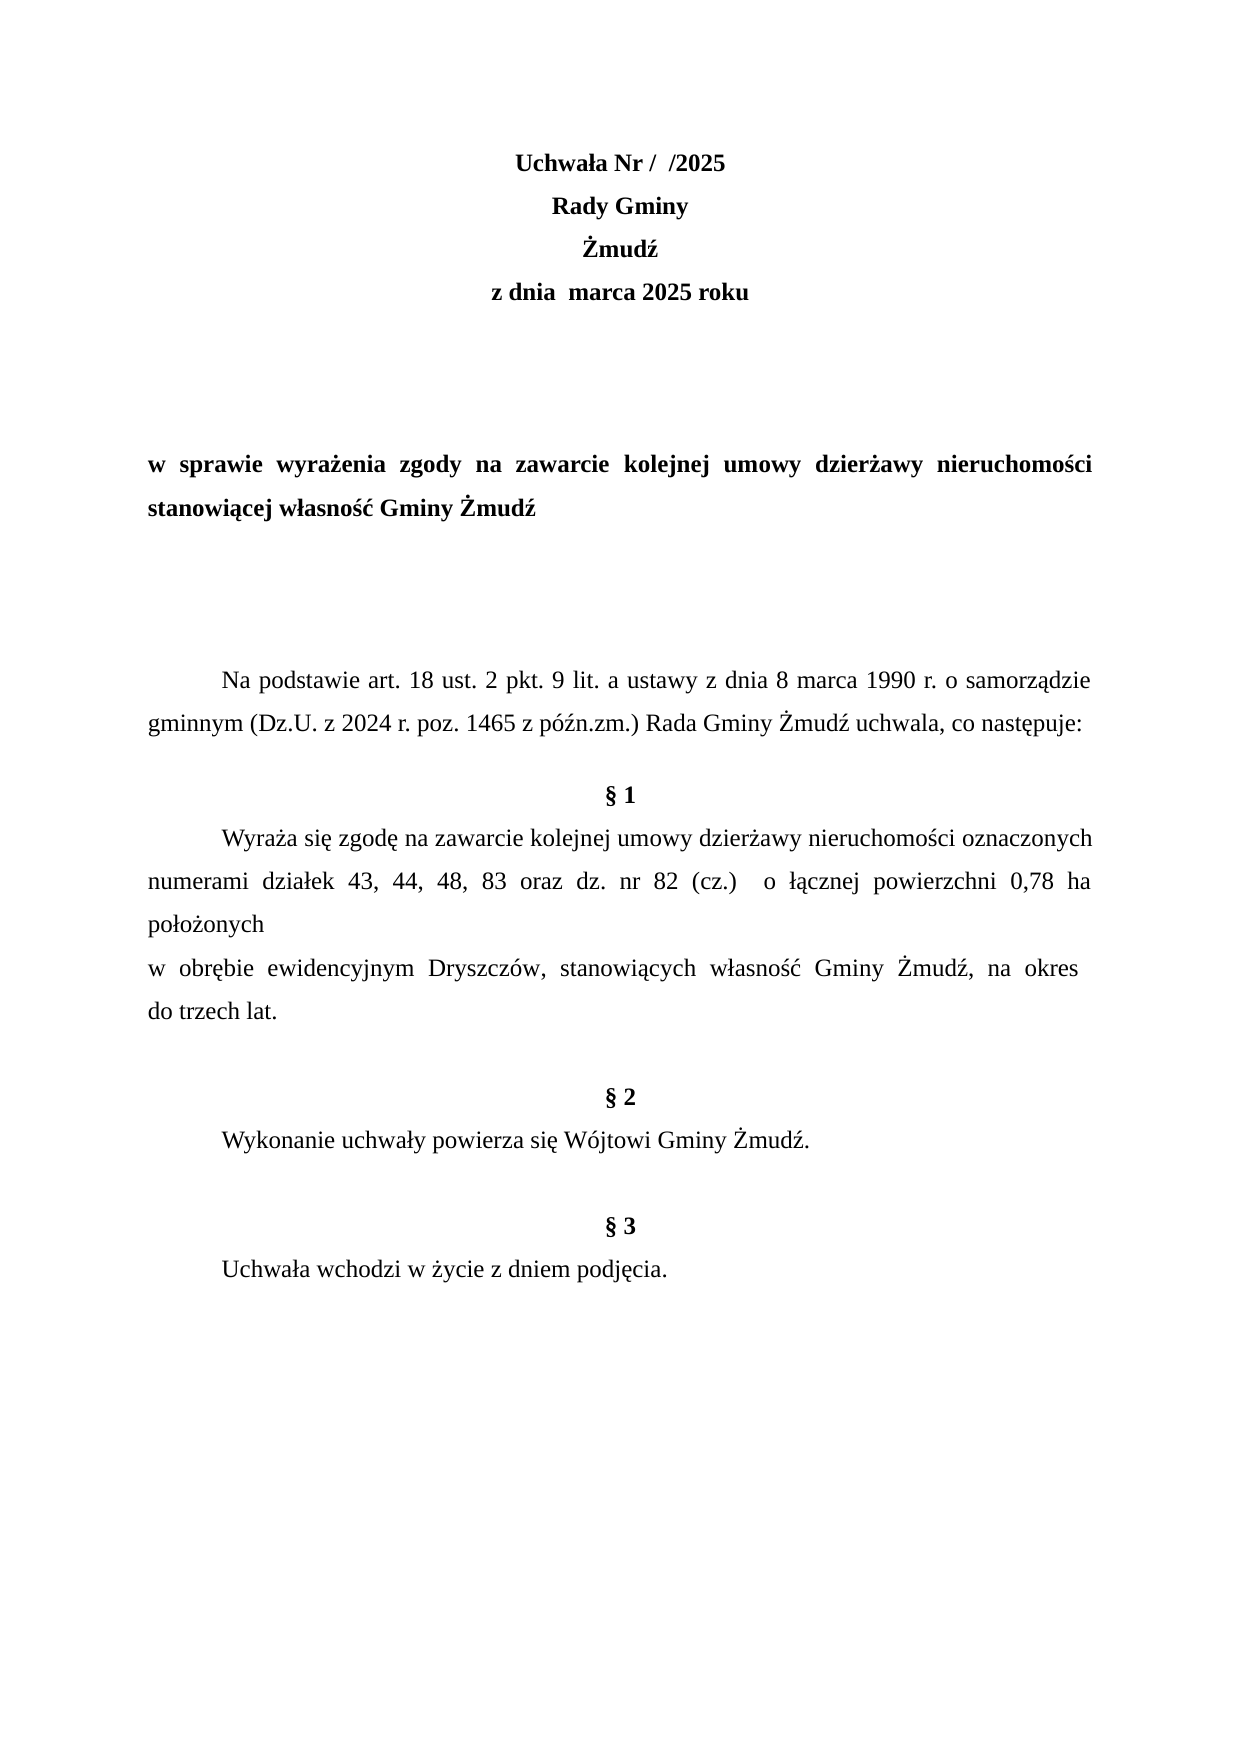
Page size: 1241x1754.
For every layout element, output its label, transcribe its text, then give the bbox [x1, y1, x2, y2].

text Żmudź [148, 234, 1093, 263]
text w sprawie wyrażenia zgody na zawarcie kolejnej umowy dzierżawy nieruchomości stanowiącej własność Gminy Żmudź [148, 449, 1093, 521]
text z dnia marca 2025 roku [148, 277, 1093, 306]
text Uchwała wchodzi w życie z dniem podjęcia. [148, 1254, 1093, 1283]
text Uchwała Nr / /2025 [148, 148, 1093, 176]
text § 1 [148, 780, 1093, 809]
text Wyraża się zgodę na zawarcie kolejnej umowy dzierżawy nieruchomości oznaczonych numerami działek 43, 44, 48, 83 oraz dz. nr 82 (cz.) o łącznej powierzchni 0,78 ha położonych w obrębie ewidencyjnym Dryszczów, stanowiących własność Gminy Żmudź, na okres do trzech lat. [148, 823, 1093, 1024]
text Rady Gminy [148, 191, 1093, 219]
text Na podstawie art. 18 ust. 2 pkt. 9 lit. a ustawy z dnia 8 marca 1990 r. o samorządzie gminnym (Dz.U. z 2024 r. poz. 1465 z późn.zm.) Rada Gminy Żmudź uchwala, co następuje: [148, 665, 1093, 737]
text § 2 [148, 1082, 1093, 1111]
text Wykonanie uchwały powierza się Wójtowi Gminy Żmudź. [148, 1125, 1093, 1154]
text § 3 [148, 1211, 1093, 1240]
